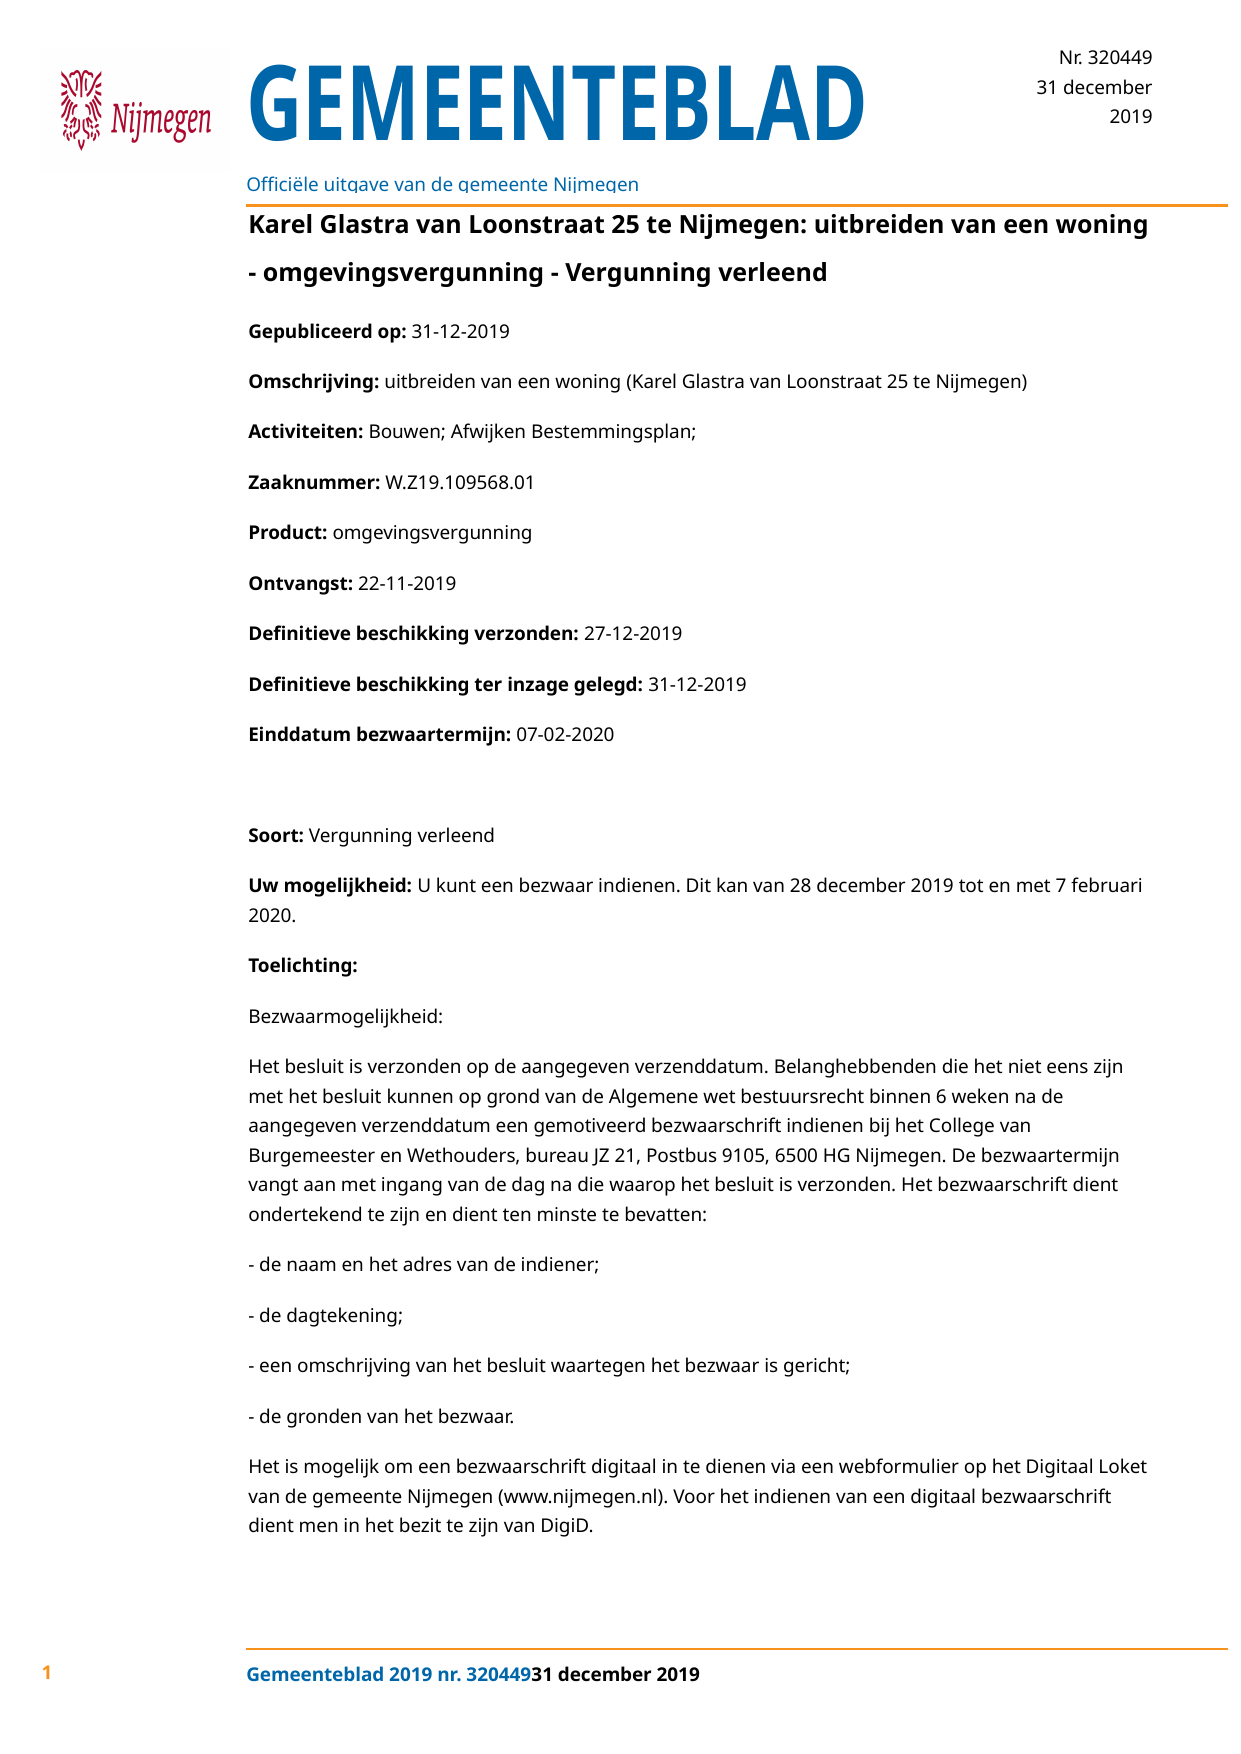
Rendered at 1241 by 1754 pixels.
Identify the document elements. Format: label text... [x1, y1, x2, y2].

text Omschrijving: uitbreiden van een woning (Karel Glastra van Loonstraat 25 te Nijmegen) [248, 368, 1152, 394]
text Definitieve beschikking ter inzage gelegd: 31-12-2019 [248, 671, 1152, 697]
text Gepubliceerd op: 31-12-2019 [248, 318, 1152, 344]
text Soort: Vergunning verleend [248, 822, 1152, 848]
text Het is mogelijk om een bezwaarschrift digitaal in te dienen via een webformulier op het Digitaal Loket van de gemeente Nijmegen (www.nijmegen.nl). Voor het indienen van een digitaal bezwaarschrift dient men in het bezit te zijn van DigiD. [248, 1453, 1152, 1538]
text Karel Glastra van Loonstraat 25 te Nijmegen: uitbreiden van een woning - omgevingsvergunning - Vergunning verleend [248, 207, 1152, 288]
text Definitieve beschikking verzonden: 27-12-2019 [248, 620, 1152, 646]
text Het besluit is verzonden op de aangegeven verzenddatum. Belanghebbenden die het niet eens zijn met het besluit kunnen op grond van de Algemene wet bestuursrecht binnen 6 weken na de aangegeven verzenddatum een gemotiveerd bezwaarschrift indienen bij het College van Burgemeester en Wethouders, bureau JZ 21, Postbus 9105, 6500 HG Nijmegen. De bezwaartermijn vangt aan met ingang van de dag na die waarop het besluit is verzonden. Het bezwaarschrift dient ondertekend te zijn en dient ten minste te bevatten: [248, 1053, 1152, 1227]
text Activiteiten: Bouwen; Afwijken Bestemmingsplan; [248, 419, 1152, 444]
text Uw mogelijkheid: U kunt een bezwaar indienen. Dit kan van 28 december 2019 tot en met 7 februari 2020. [248, 872, 1152, 928]
text - de naam en het adres van de indiener; [248, 1252, 1152, 1277]
text - een omschrijving van het besluit waartegen het bezwaar is gericht; [248, 1352, 1152, 1378]
text Product: omgevingsvergunning [248, 519, 1152, 545]
text Bezwaarmogelijkheid: [248, 1003, 1152, 1029]
text Zaaknummer: W.Z19.109568.01 [248, 469, 1152, 495]
text Ontvangst: 22-11-2019 [248, 570, 1152, 596]
picture [41, 47, 231, 172]
text Toelichting: [248, 952, 1152, 978]
text - de dagtekening; [248, 1302, 1152, 1328]
text - de gronden van het bezwaar. [248, 1403, 1152, 1429]
text Einddatum bezwaartermijn: 07-02-2020 [248, 721, 1152, 747]
